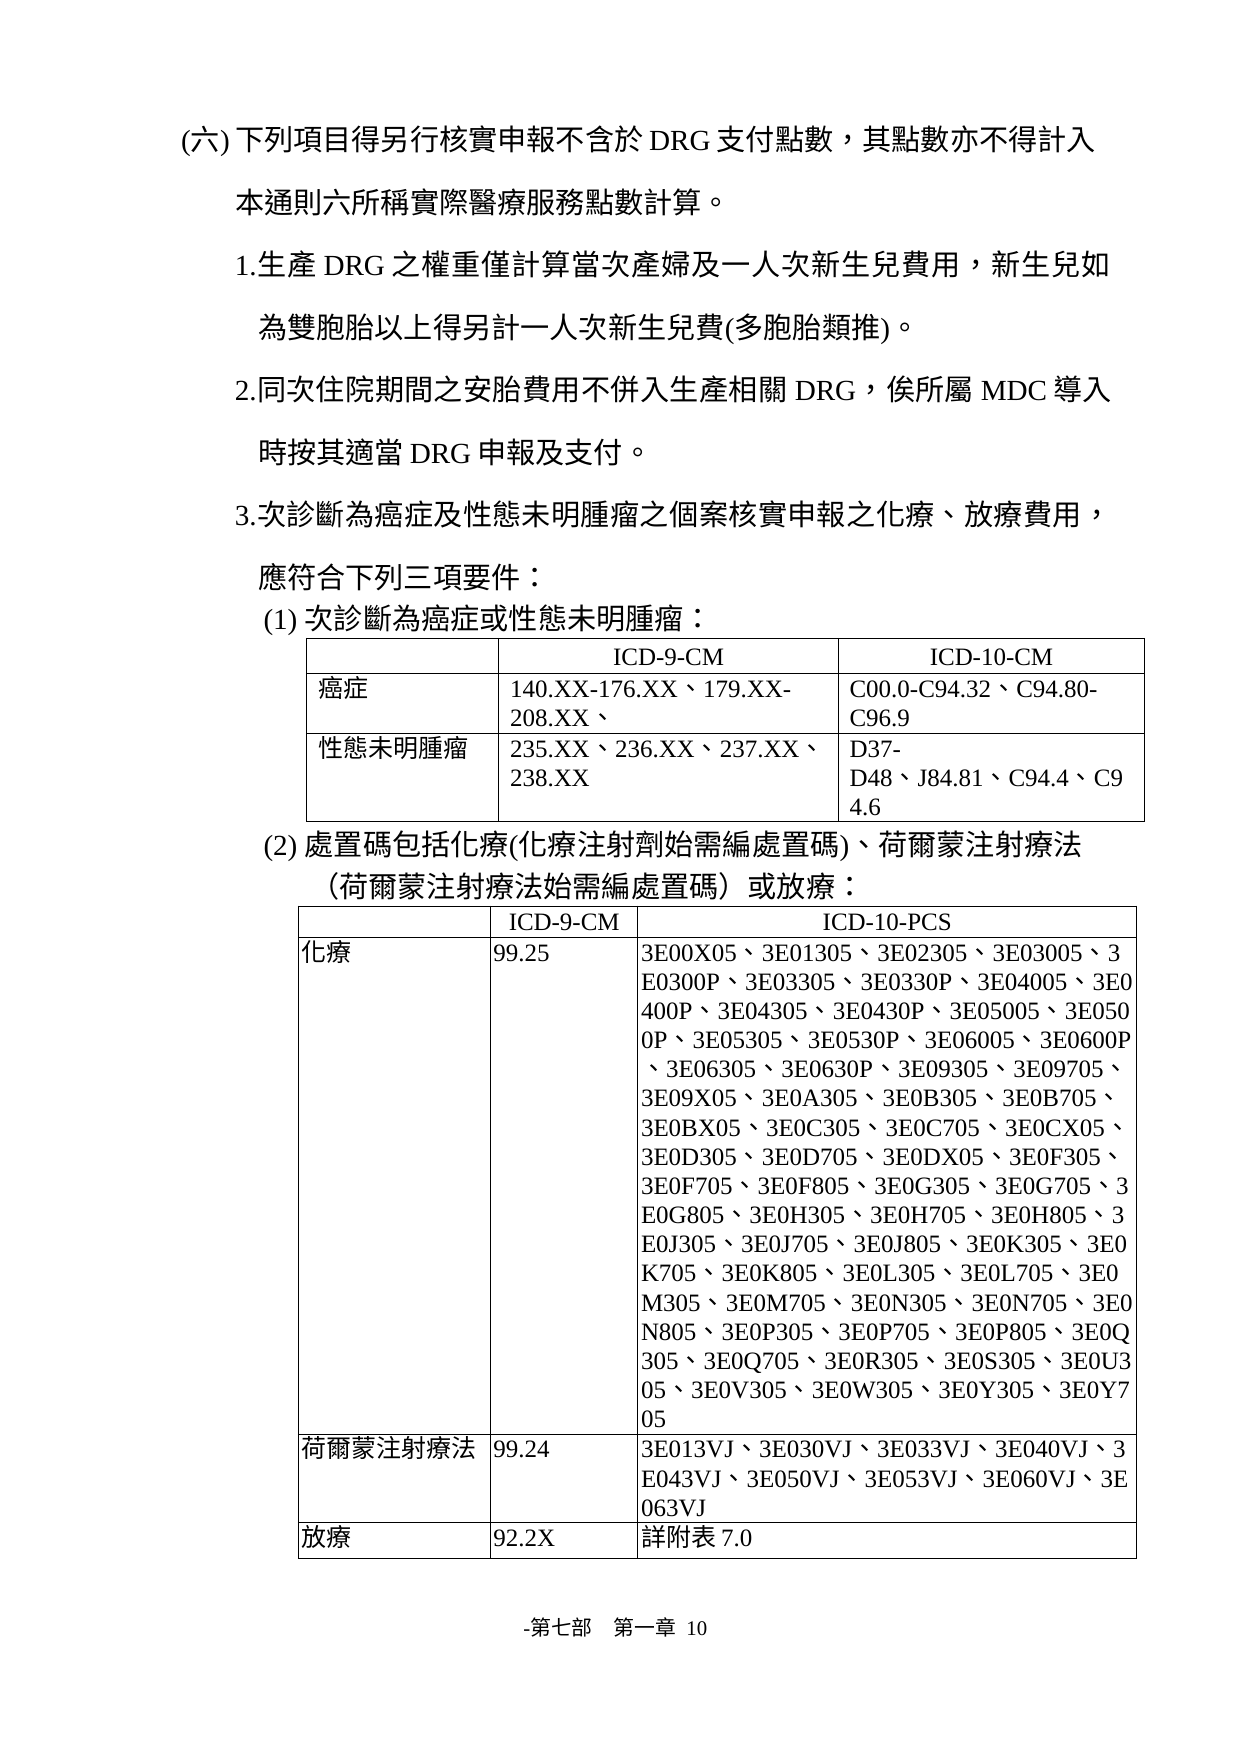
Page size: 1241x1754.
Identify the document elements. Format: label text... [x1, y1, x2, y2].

table_header ICD-9-CM [499, 639, 838, 673]
table_cell 性態未明腫瘤 [307, 734, 498, 821]
table_cell 3E013VJ、3E030VJ、3E033VJ、3E040VJ、3E043VJ、3E050VJ、3E053VJ、3E060VJ、3E063VJ [638, 1435, 1136, 1522]
table_cell 荷爾蒙注射療法 [299, 1435, 490, 1522]
table_header ICD-10-PCS [638, 907, 1136, 937]
table_cell 詳附表7.0 [638, 1523, 1136, 1557]
table_cell C00.0-C94.32、C94.80-C96.9 [839, 674, 1144, 733]
table_cell 癌症 [307, 674, 498, 733]
text (六) 下列項目得另行核實申報不含於DRG支付點數，其點數亦不得計入本通則六所稱實際醫療服務點數計算。 [181, 96, 1124, 221]
text (2) 處置碼包括化療(化療注射劑始需編處置碼)、荷爾蒙注射療法（荷爾蒙注射療法始需編處置碼）或放療： [263, 822, 1112, 906]
table_header [299, 907, 490, 937]
table_cell 140.XX-176.XX、179.XX-208.XX、 [499, 674, 838, 733]
table_cell 化療 [299, 938, 490, 1433]
table_header ICD-9-CM [491, 907, 637, 937]
table_header ICD-10-CM [839, 639, 1144, 673]
text (1) 次診斷為癌症或性態未明腫瘤： [263, 596, 1112, 638]
table_header [307, 639, 498, 673]
text 1.生產DRG之權重僅計算當次產婦及一人次新生兒費用，新生兒如為雙胞胎以上得另計一人次新生兒費(多胞胎類推)。 [234, 221, 1112, 346]
text 3.次診斷為癌症及性態未明腫瘤之個案核實申報之化療、放療費用，應符合下列三項要件： [234, 471, 1112, 596]
table_cell 放療 [299, 1523, 490, 1557]
table_cell 3E00X05、3E01305、3E02305、3E03005、3E0300P、3E03305、3E0330P、3E04005、3E0400P、3E04305、3E0430P、3E05005、3E0500P、3E05305、3E0530P、3E06005、3E0600P、3E06305、3E0630P、3E09305、3E09705、3E09X05、3E0A305、3E0B305、3E0B705、3E0BX05、3E0C305、3E0C705、3E0CX05、3E0D305、3E0D705、3E0DX05、3E0F305、3E0F705、3E0F805、3E0G305、3E0G705、3E0G805、3E0H305、3E0H705、3E0H805、3E0J305、3E0J705、3E0J805、3E0K305、3E0K705、3E0K805、3E0L305、3E0L705、3E0M305、3E0M705、3E0N305、3E0N705、3E0N805、3E0P305、3E0P705、3E0P805、3E0Q305、3E0Q705、3E0R305、3E0S305、3E0U305、3E0V305、3E0W305、3E0Y305、3E0Y705 [638, 938, 1136, 1433]
table_cell D37-D48、J84.81、C94.4、C94.6 [839, 734, 1144, 821]
table_cell 235.XX、236.XX、237.XX、238.XX [499, 734, 838, 821]
table_cell 92.2X [491, 1523, 637, 1557]
table_cell 99.24 [491, 1435, 637, 1522]
table_cell 99.25 [491, 938, 637, 1433]
text 2.同次住院期間之安胎費用不併入生產相關DRG，俟所屬MDC導入時按其適當DRG申報及支付。 [234, 346, 1112, 471]
